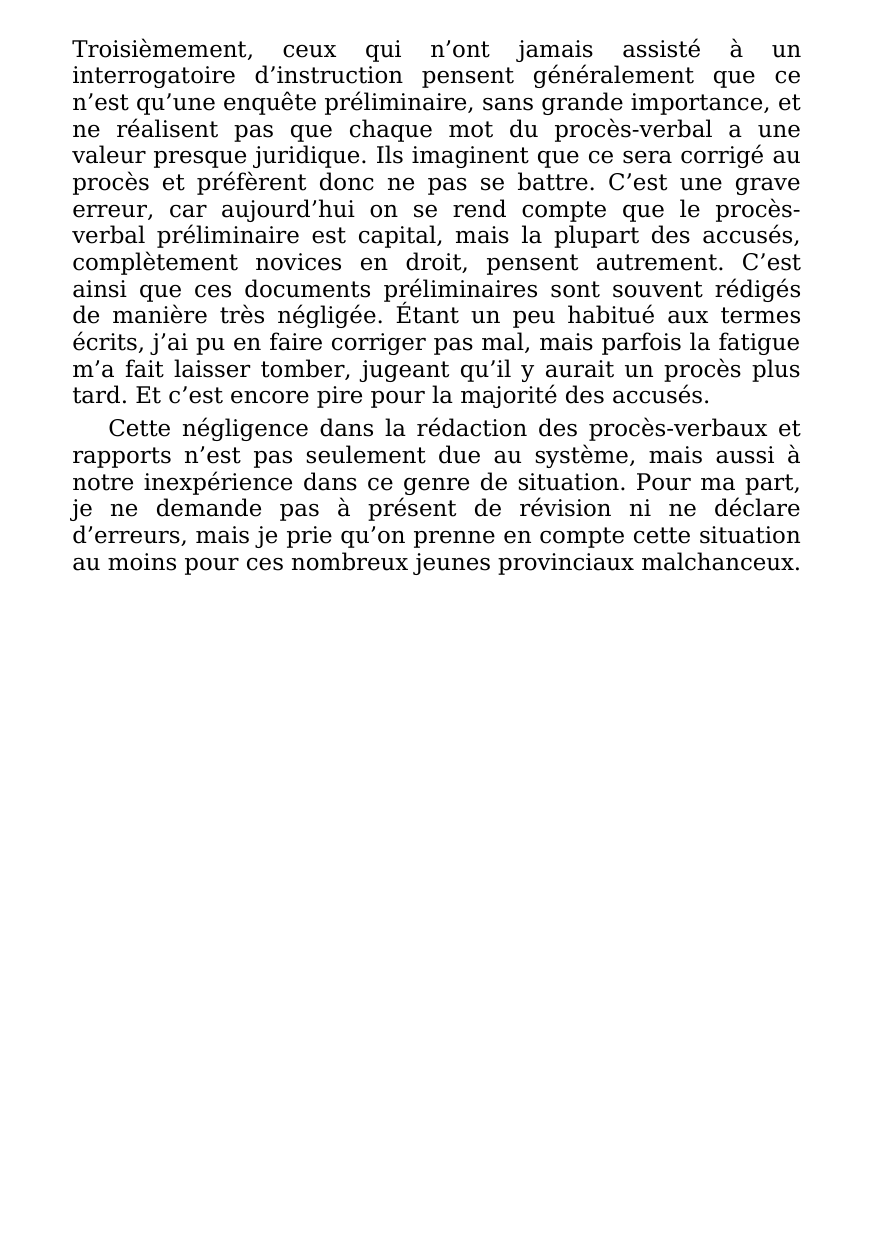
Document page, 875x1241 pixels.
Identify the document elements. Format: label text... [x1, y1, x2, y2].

text Cette négligence dans la rédaction des procès-verbaux et rapports n’est pas seulement due au système, mais aussi à notre inexpérience dans ce genre de situation. Pour ma part, je ne demande pas à présent de révision ni ne déclare d’erreurs, mais je prie qu’on prenne en compte cette situation au moins pour ces nombreux jeunes provinciaux malchanceux. [72, 415, 802, 575]
text Troisièmement, ceux qui n’ont jamais assisté à un interrogatoire d’instruction pensent généralement que ce n’est qu’une enquête préliminaire, sans grande importance, et ne réalisent pas que chaque mot du procès-verbal a une valeur presque juridique. Ils imaginent que ce sera corrigé au procès et préfèrent donc ne pas se battre. C’est une grave erreur, car aujourd’hui on se rend compte que le procès-verbal préliminaire est capital, mais la plupart des accusés, complètement novices en droit, pensent autrement. C’est ainsi que ces documents préliminaires sont souvent rédigés de manière très négligée. Étant un peu habitué aux termes écrits, j’ai pu en faire corriger pas mal, mais parfois la fatigue m’a fait laisser tomber, jugeant qu’il y aurait un procès plus tard. Et c’est encore pire pour la majorité des accusés. [72, 36, 802, 409]
